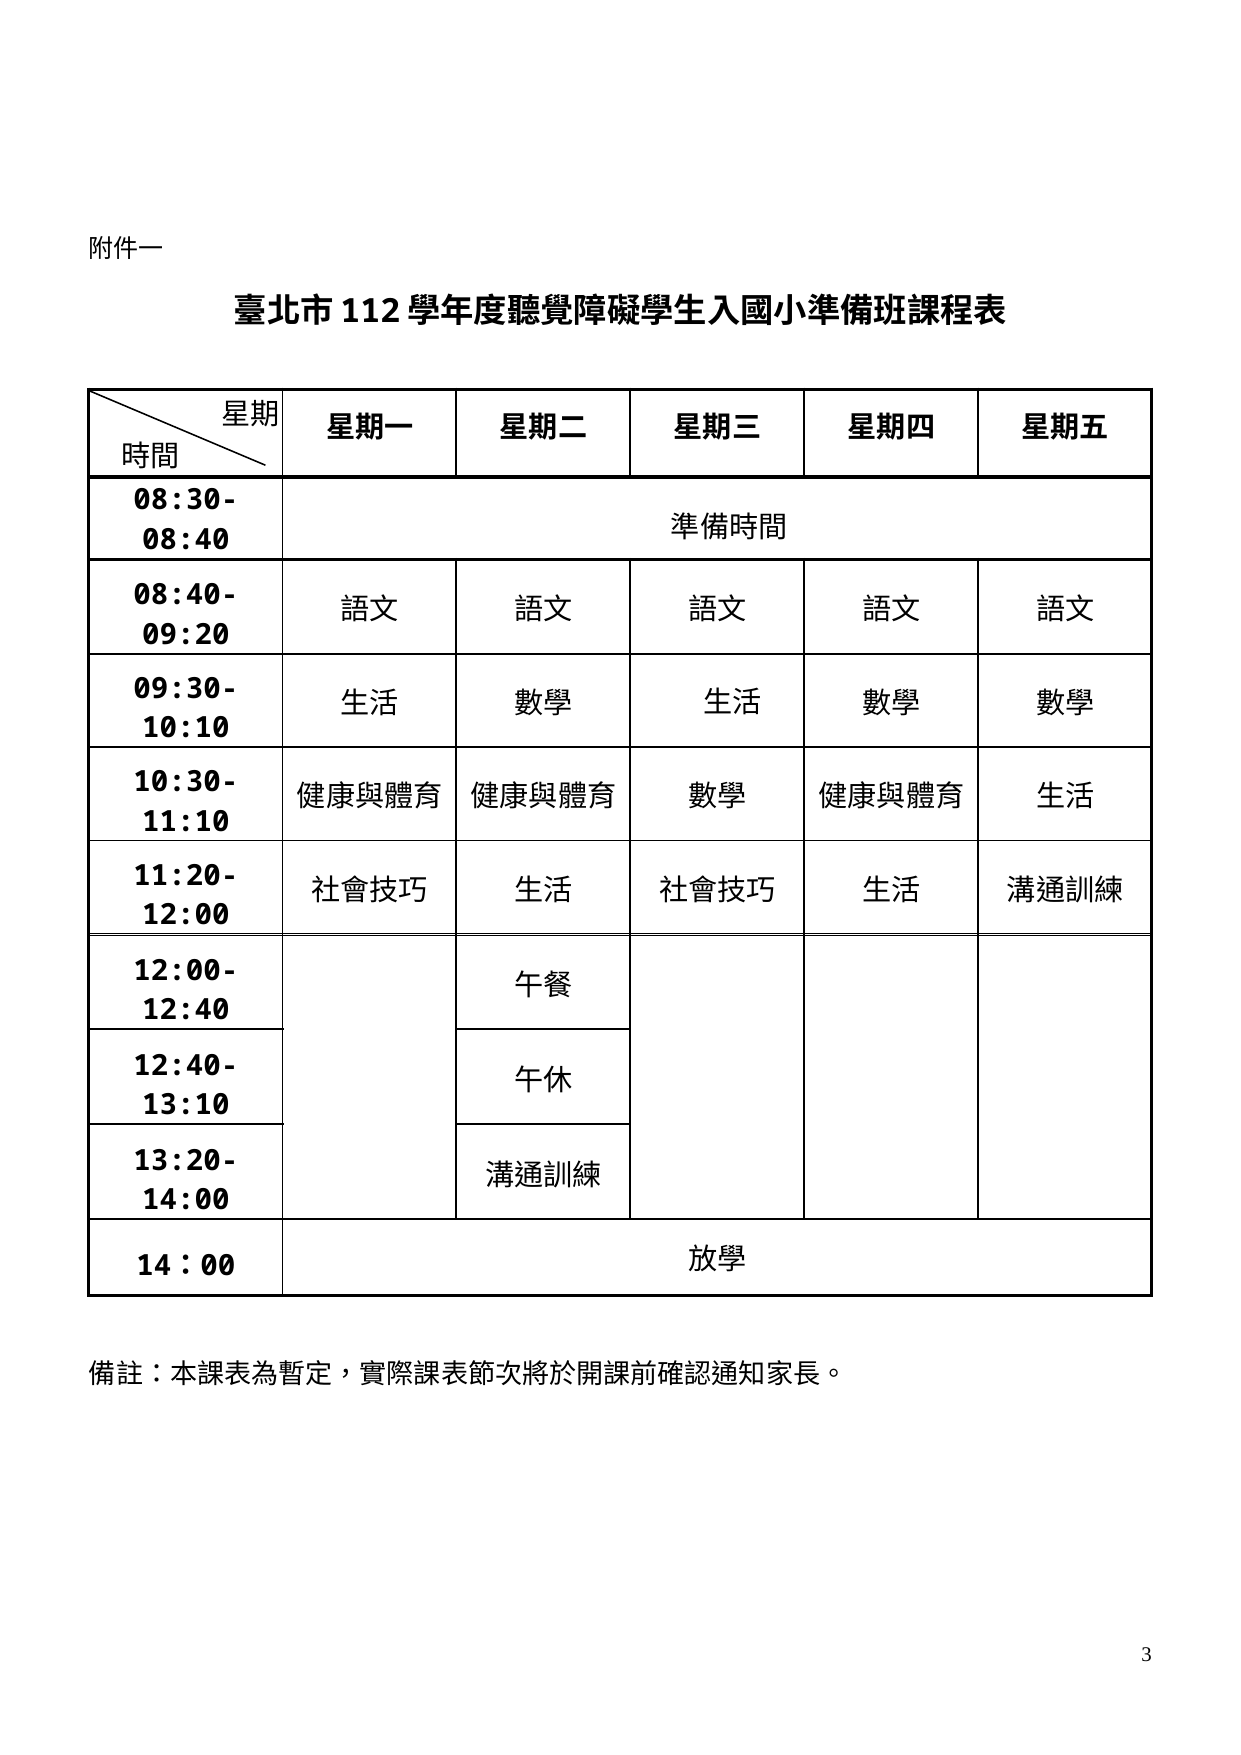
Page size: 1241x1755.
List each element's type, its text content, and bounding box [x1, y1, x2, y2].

table_cell 午餐 [457, 936, 629, 1028]
table_cell 12:40-13:10 [90, 1030, 282, 1123]
table_cell 08:40-09:20 [90, 561, 282, 653]
table_cell 11:20-12:00 [90, 841, 282, 933]
table_cell 生活 [631, 655, 803, 746]
table_cell [805, 936, 977, 1218]
table_cell 09:30-10:10 [90, 655, 282, 746]
table_cell [979, 936, 1150, 1218]
table_cell 08:30-08:40 [90, 479, 282, 558]
table_cell 語文 [631, 561, 803, 653]
table_cell 生活 [283, 655, 455, 746]
table_cell 數學 [631, 748, 803, 840]
table_cell 14：00 [90, 1220, 282, 1294]
table_cell 健康與體育 [283, 748, 455, 840]
table_cell 午休 [457, 1030, 629, 1123]
table_cell 溝通訓練 [979, 841, 1150, 933]
table_header 星期四 [805, 391, 977, 475]
table_cell 語文 [979, 561, 1150, 653]
table_cell 社會技巧 [631, 841, 803, 933]
table_cell 數學 [457, 655, 629, 746]
table_cell 健康與體育 [457, 748, 629, 840]
table_cell 放學 [283, 1220, 1150, 1294]
table_cell 語文 [457, 561, 629, 653]
table_header 星期五 [979, 391, 1150, 475]
table_cell 13:20-14:00 [90, 1125, 282, 1218]
table_cell 生活 [805, 841, 977, 933]
table_cell 社會技巧 [283, 841, 455, 933]
table_cell 10:30-11:10 [90, 748, 282, 840]
table_cell 數學 [979, 655, 1150, 746]
table_header 星期一 [283, 391, 455, 475]
table_cell 健康與體育 [805, 748, 977, 840]
text 備註：本課表為暫定，實際課表節次將於開課前確認通知家長。 [89, 1345, 1152, 1393]
table_cell 生活 [979, 748, 1150, 840]
table_cell 溝通訓練 [457, 1125, 629, 1218]
table_cell [631, 936, 803, 1218]
table_cell 數學 [805, 655, 977, 746]
table_header 星期二 [457, 391, 629, 475]
table_cell 語文 [283, 561, 455, 653]
table_cell 生活 [457, 841, 629, 933]
table_cell 語文 [805, 561, 977, 653]
table_header 星期三 [631, 391, 803, 475]
table_header 星期 時間 [90, 391, 282, 475]
table_cell [283, 936, 455, 1218]
table_cell 12:00-12:40 [90, 936, 282, 1028]
table_cell 準備時間 [283, 479, 1150, 558]
text 臺北市112學年度聽覺障礙學生入國小準備班課程表 [89, 279, 1152, 333]
text 附件一 [89, 219, 1152, 267]
